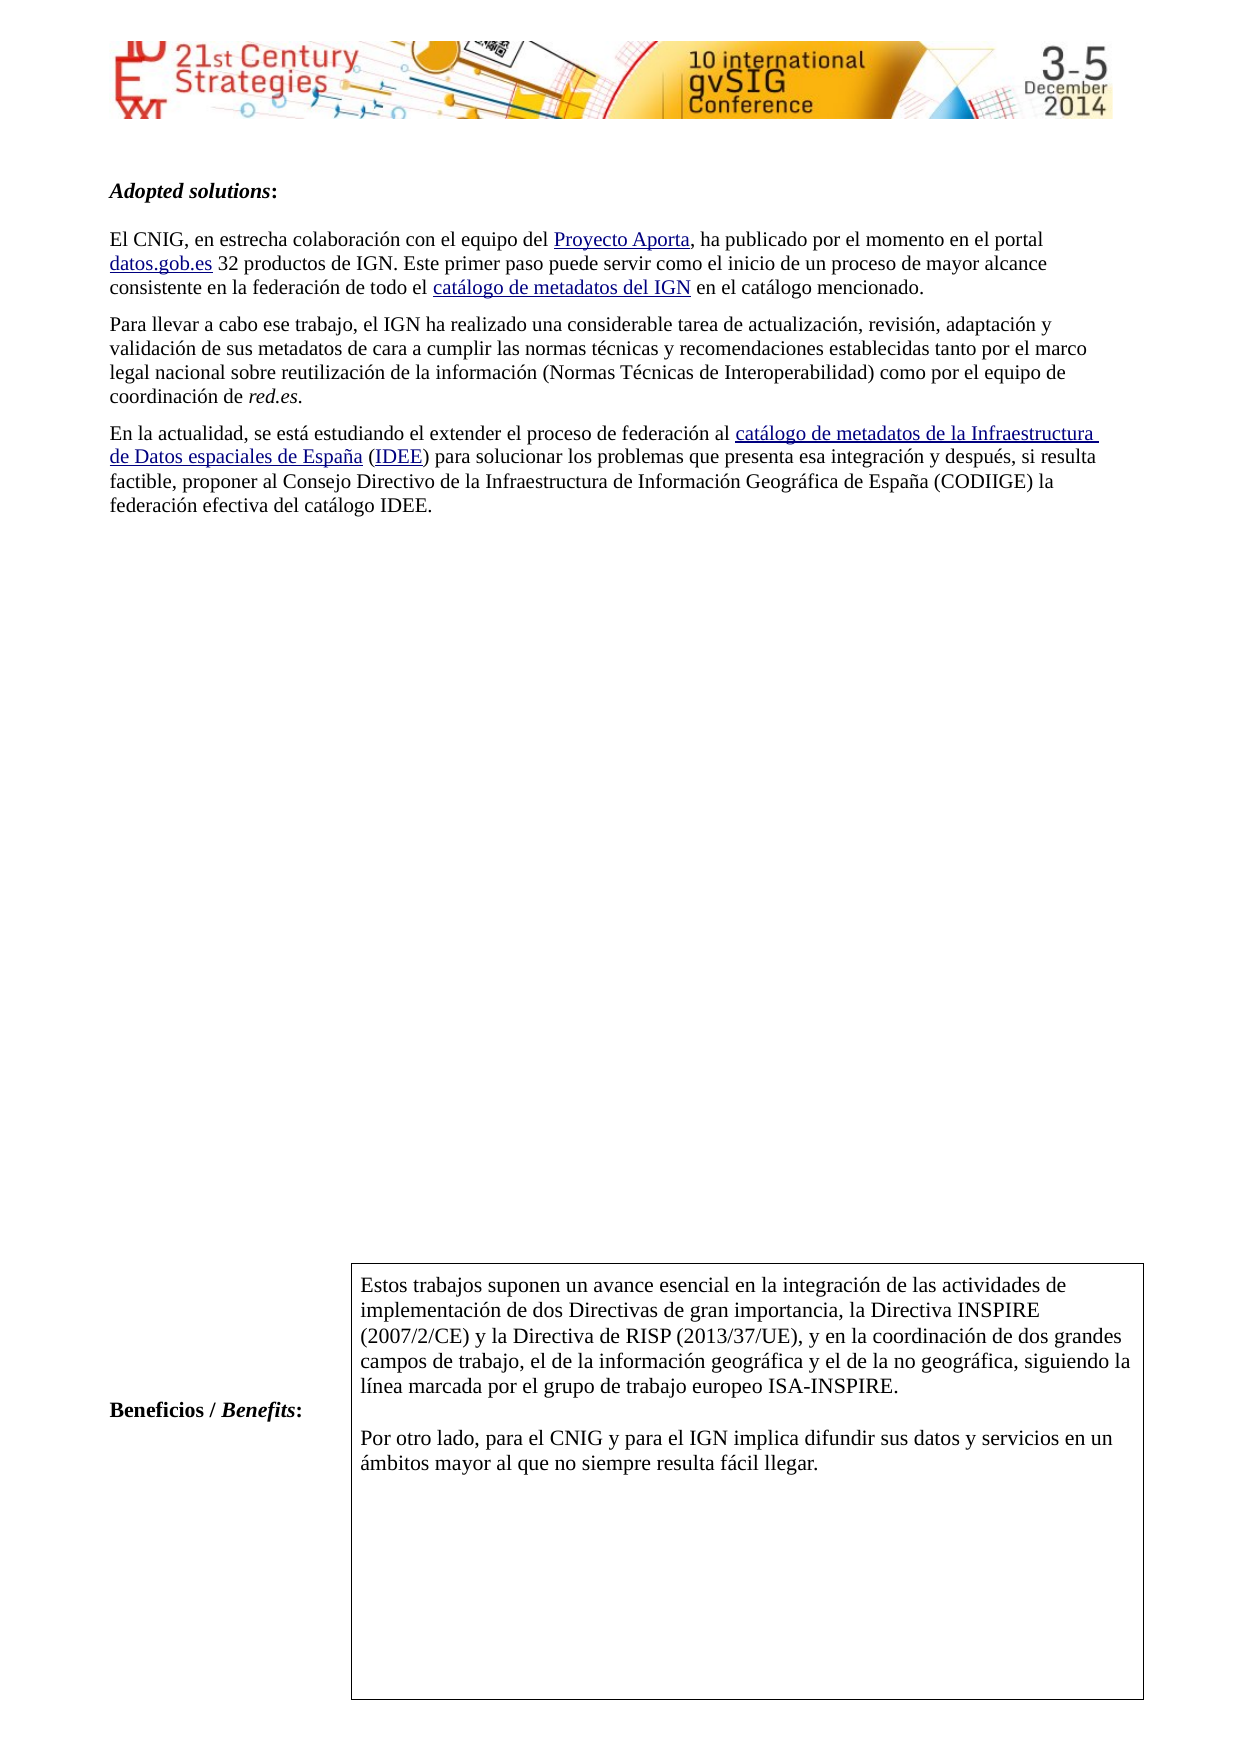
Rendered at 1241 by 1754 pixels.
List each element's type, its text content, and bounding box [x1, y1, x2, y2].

text Beneficios / Benefits: [109, 1397, 351, 1422]
text Para llevar a cabo ese trabajo, el IGN ha realizado una considerable tarea de actualización, revisión, adaptación y validación de sus metadatos de cara a cumplir las normas técnicas y recomendaciones establecidas tanto por el marco legal nacional sobre reutilización de la información (Normas Técnicas de Interoperabilidad) como por el equipo de coordinación de red.es. [109, 312, 1113, 408]
text Adopted solutions: [109, 178, 1113, 203]
text En la actualidad, se está estudiando el extender el proceso de federación al catálogo de metadatos de la Infraestructura de Datos espaciales de España (IDEE) para solucionar los problemas que presenta esa integración y después, si resulta factible, proponer al Consejo Directivo de la Infraestructura de Información Geográfica de España (CODIIGE) la federación efectiva del catálogo IDEE. [109, 420, 1113, 517]
picture [109, 41, 1113, 119]
text Estos trabajos suponen un avance esencial en la integración de las actividades de implementación de dos Directivas de gran importancia, la Directiva INSPIRE (2007/2/CE) y la Directiva de RISP (2013/37/UE), y en la coordinación de dos grandes campos de trabajo, el de la información geográfica y el de la no geográfica, siguiendo la línea marcada por el grupo de trabajo europeo ISA-INSPIRE. [360, 1272, 1134, 1398]
text Por otro lado, para el CNIG y para el IGN implica difundir sus datos y servicios en un ámbitos mayor al que no siempre resulta fácil llegar. [360, 1425, 1134, 1475]
text El CNIG, en estrecha colaboración con el equipo del Proyecto Aporta, ha publicado por el momento en el portal datos.gob.es 32 productos de IGN. Este primer paso puede servir como el inicio de un proceso de mayor alcance consistente en la federación de todo el catálogo de metadatos del IGN en el catálogo mencionado. [109, 227, 1113, 299]
